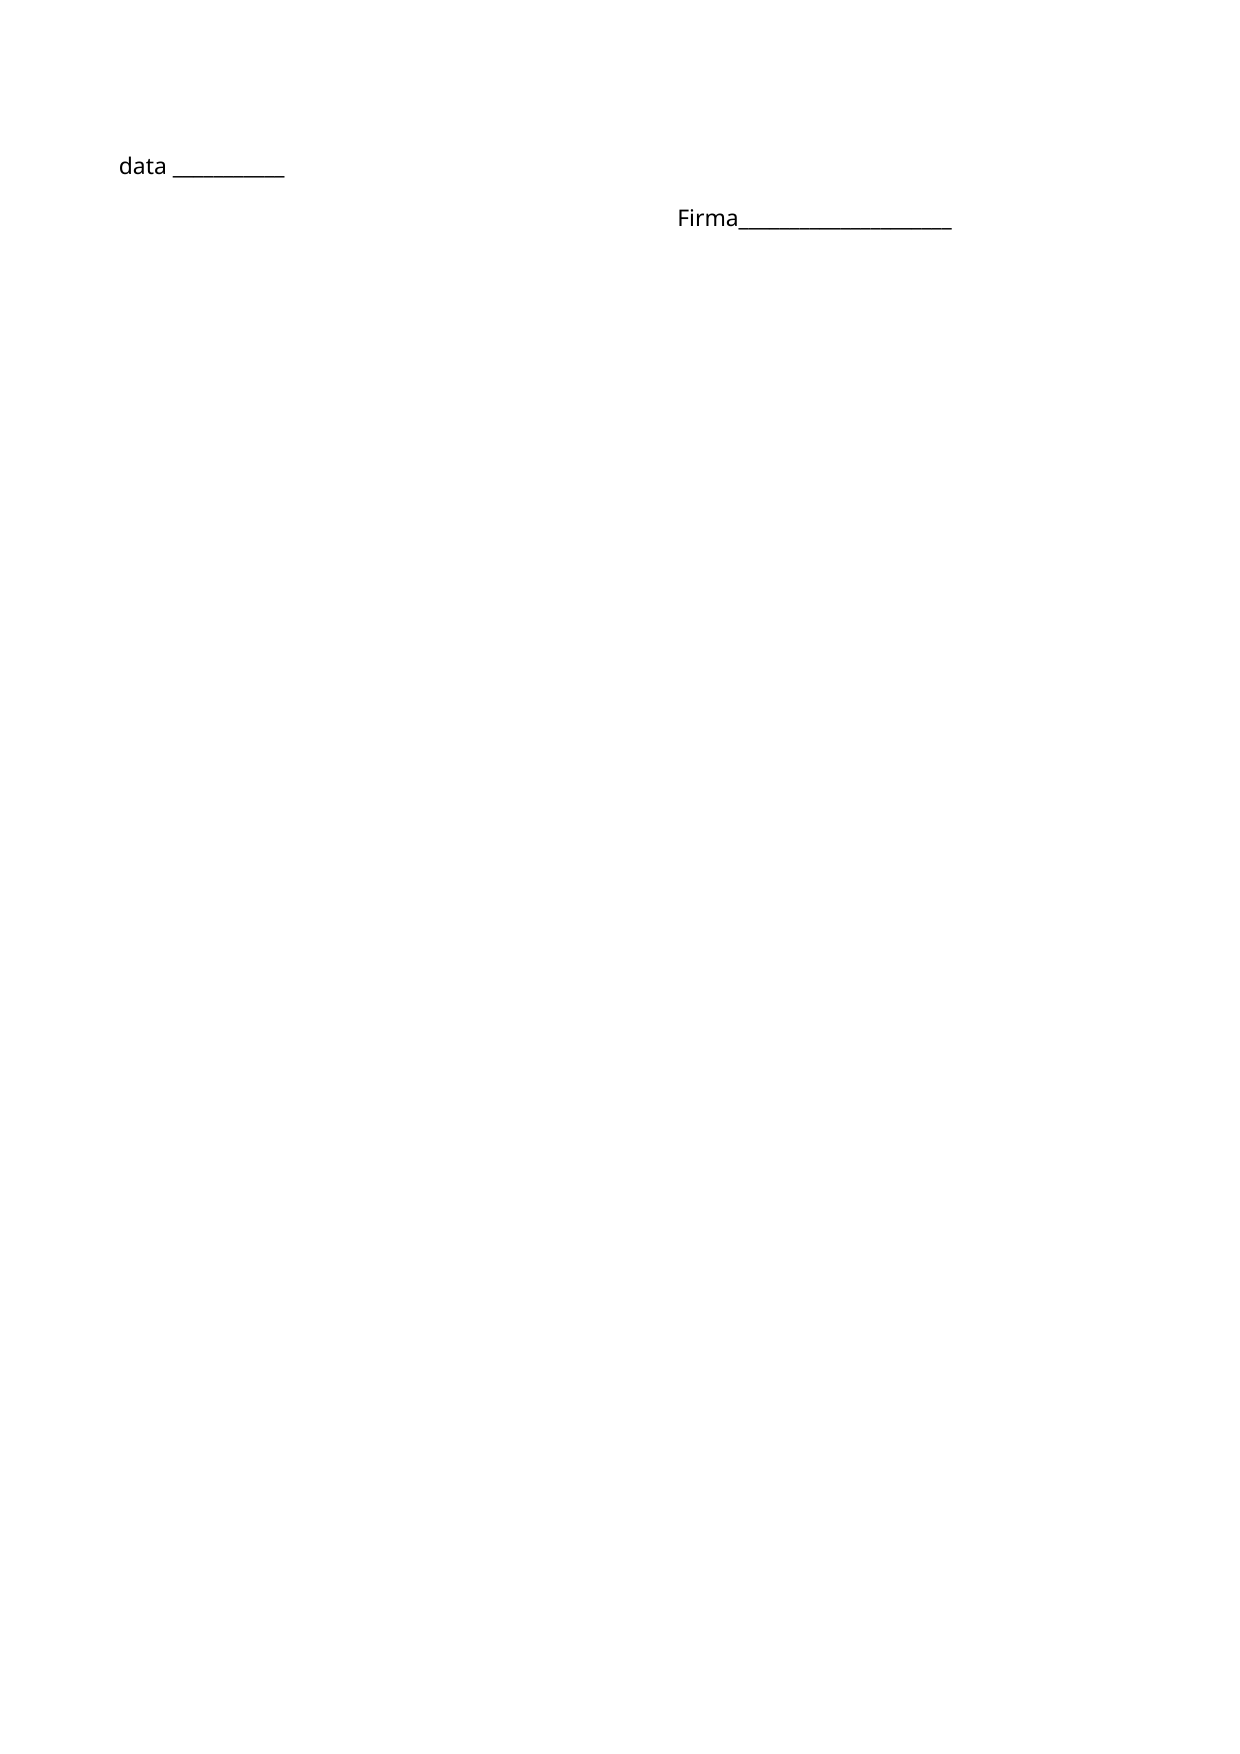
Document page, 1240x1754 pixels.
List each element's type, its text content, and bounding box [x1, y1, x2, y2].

text data ___________ [119, 150, 1123, 181]
text Firma_____________________ [677, 202, 1123, 234]
